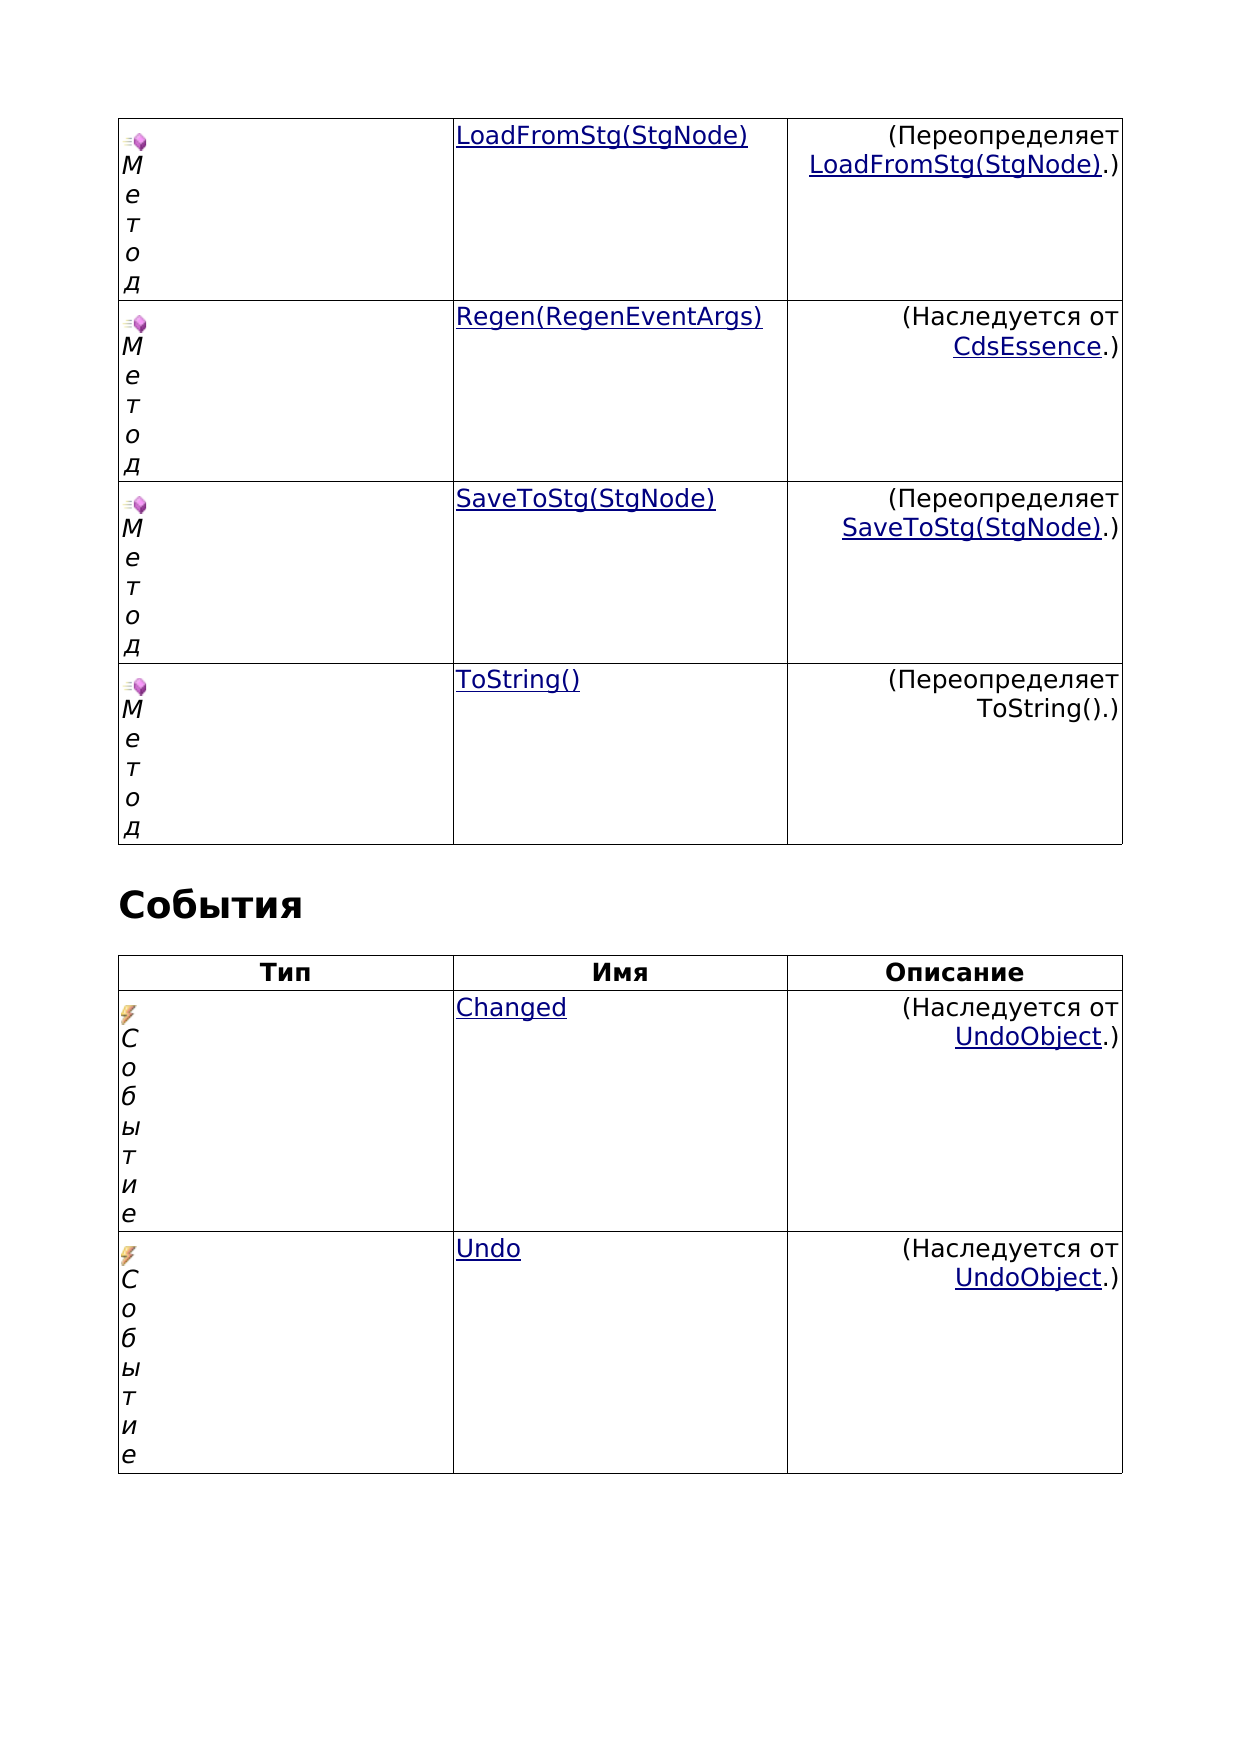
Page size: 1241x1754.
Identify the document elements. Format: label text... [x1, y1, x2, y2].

table_cell [119, 119, 453, 299]
table_cell [119, 482, 453, 662]
table_cell (Наследуется от UndoObject.) [788, 1232, 1122, 1473]
picture [121, 496, 147, 514]
table_cell (Переопределяет ToString().) [788, 664, 1122, 844]
table_cell [119, 1232, 453, 1473]
table_cell [119, 991, 453, 1231]
table_cell [119, 301, 453, 481]
table_header Имя [454, 956, 787, 990]
table_cell Changed [454, 991, 787, 1231]
table_header Тип [119, 956, 453, 990]
table_cell (Переопределяет SaveToStg(StgNode).) [788, 482, 1122, 662]
picture [121, 133, 147, 151]
picture [121, 315, 147, 333]
picture [121, 678, 147, 696]
table_header Описание [788, 956, 1122, 990]
table_cell Undo [454, 1232, 787, 1473]
table_cell SaveToStg(StgNode) [454, 482, 787, 662]
table_cell LoadFromStg(StgNode) [454, 119, 787, 299]
table_cell (Переопределяет LoadFromStg(StgNode).) [788, 119, 1122, 299]
subtitle События [118, 884, 1122, 927]
picture [121, 1246, 137, 1266]
picture [121, 1005, 137, 1025]
table_cell [119, 664, 453, 844]
table_cell (Наследуется от UndoObject.) [788, 991, 1122, 1231]
table_cell ToString() [454, 664, 787, 844]
table_cell (Наследуется от CdsEssence.) [788, 301, 1122, 481]
table_cell Regen(RegenEventArgs) [454, 301, 787, 481]
